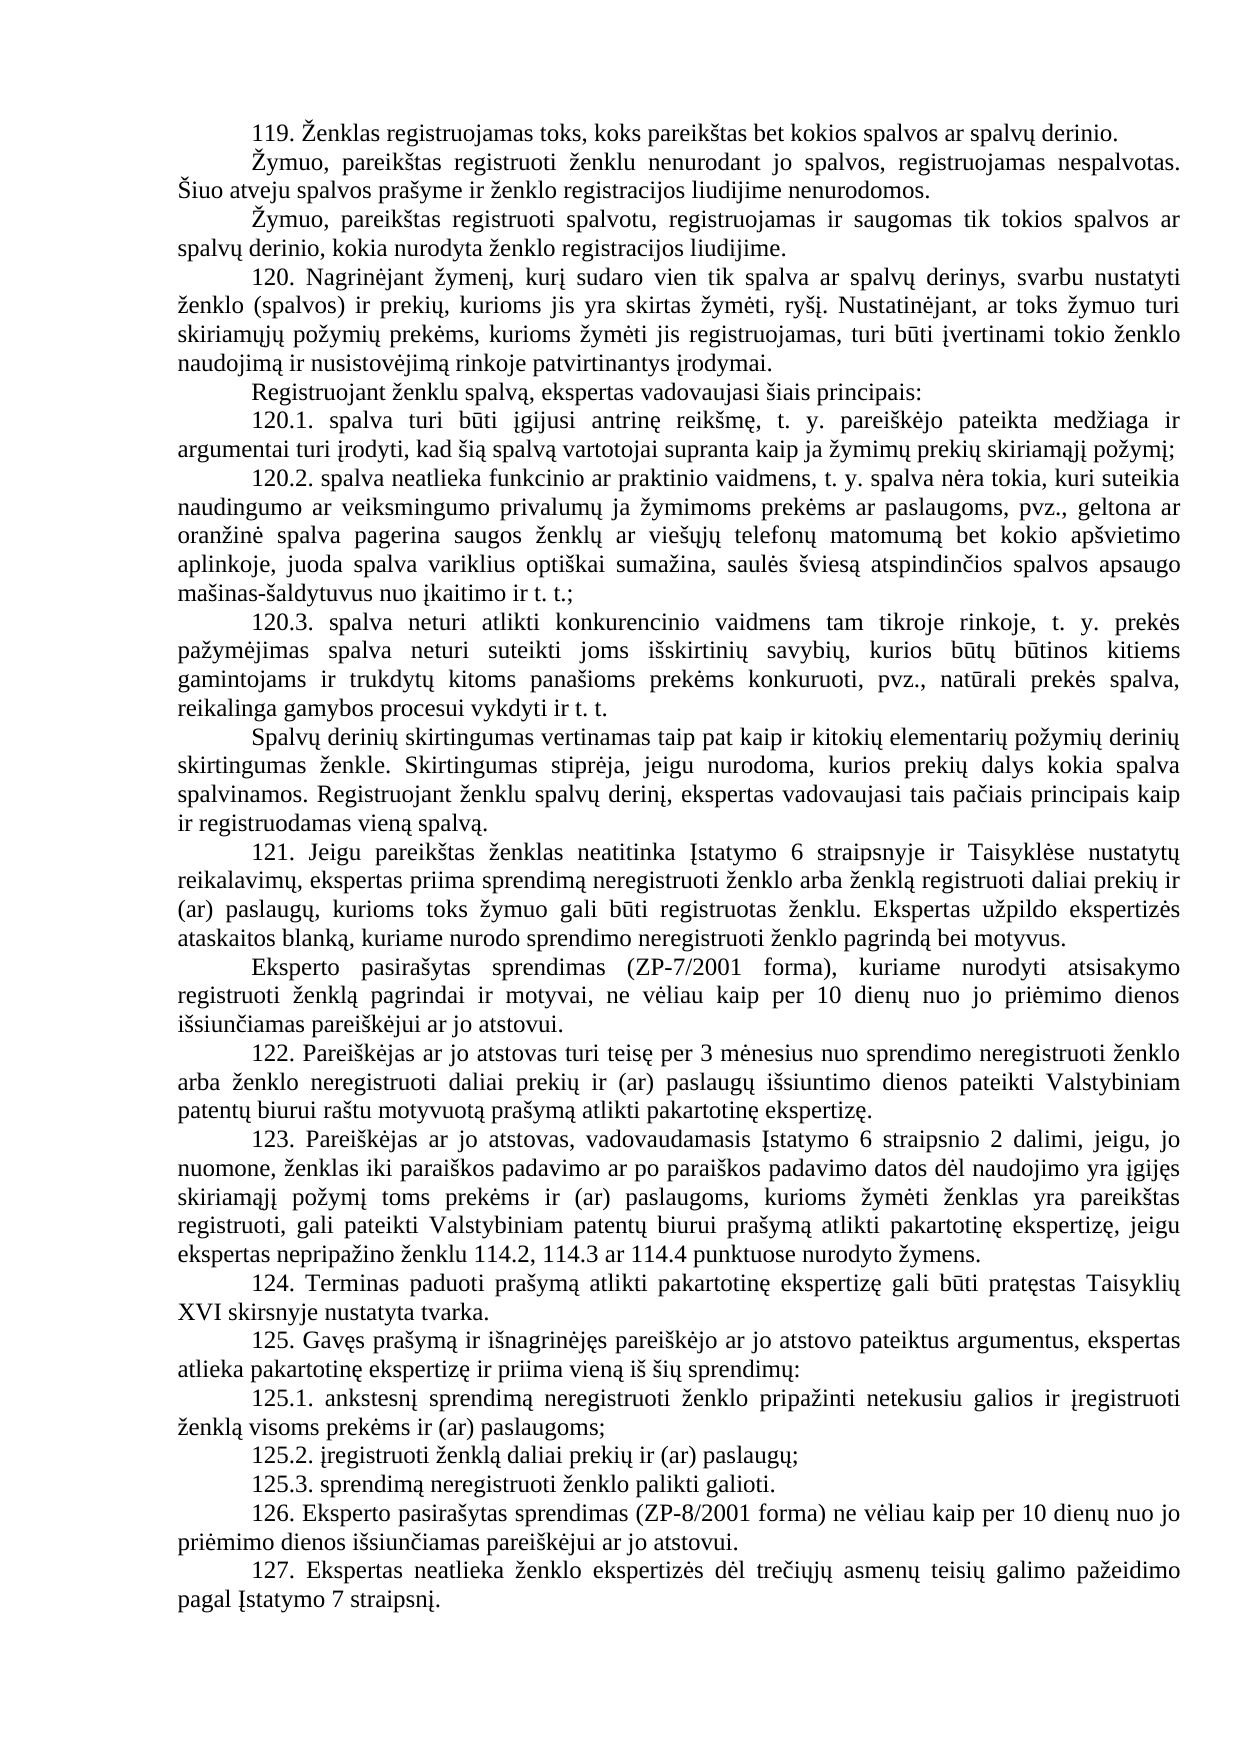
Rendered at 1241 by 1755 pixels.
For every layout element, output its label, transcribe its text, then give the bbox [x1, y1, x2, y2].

text 124. Terminas paduoti prašymą atlikti pakartotinę ekspertizę gali būti pratęstas Taisyklių XVI skirsnyje nustatyta tvarka. [177, 1268, 1181, 1326]
text Spalvų derinių skirtingumas vertinamas taip pat kaip ir kitokių elementarių požymių derinių skirtingumas ženkle. Skirtingumas stiprėja, jeigu nurodoma, kurios prekių dalys kokia spalva spalvinamos. Registruojant ženklu spalvų derinį, ekspertas vadovaujasi tais pačiais principais kaip ir registruodamas vieną spalvą. [177, 722, 1181, 837]
text Žymuo, pareikštas registruoti spalvotu, registruojamas ir saugomas tik tokios spalvos ar spalvų derinio, kokia nurodyta ženklo registracijos liudijime. [177, 204, 1181, 262]
text 120.2. spalva neatlieka funkcinio ar praktinio vaidmens, t. y. spalva nėra tokia, kuri suteikia naudingumo ar veiksmingumo privalumų ja žymimoms prekėms ar paslaugoms, pvz., geltona ar oranžinė spalva pagerina saugos ženklų ar viešųjų telefonų matomumą bet kokio apšvietimo aplinkoje, juoda spalva variklius optiškai sumažina, saulės šviesą atspindinčios spalvos apsaugo mašinas-šaldytuvus nuo įkaitimo ir t. t.; [177, 463, 1181, 607]
text 120.3. spalva neturi atlikti konkurencinio vaidmens tam tikroje rinkoje, t. y. prekės pažymėjimas spalva neturi suteikti joms išskirtinių savybių, kurios būtų būtinos kitiems gamintojams ir trukdytų kitoms panašioms prekėms konkuruoti, pvz., natūrali prekės spalva, reikalinga gamybos procesui vykdyti ir t. t. [177, 607, 1181, 722]
text 122. Pareiškėjas ar jo atstovas turi teisę per 3 mėnesius nuo sprendimo neregistruoti ženklo arba ženklo neregistruoti daliai prekių ir (ar) paslaugų išsiuntimo dienos pateikti Valstybiniam patentų biurui raštu motyvuotą prašymą atlikti pakartotinę ekspertizę. [177, 1038, 1181, 1124]
text 119. Ženklas registruojamas toks, koks pareikštas bet kokios spalvos ar spalvų derinio. [177, 118, 1181, 147]
text 126. Eksperto pasirašytas sprendimas (ZP-8/2001 forma) ne vėliau kaip per 10 dienų nuo jo priėmimo dienos išsiunčiamas pareiškėjui ar jo atstovui. [177, 1498, 1181, 1556]
text 125.1. ankstesnį sprendimą neregistruoti ženklo pripažinti netekusiu galios ir įregistruoti ženklą visoms prekėms ir (ar) paslaugoms; [177, 1383, 1181, 1441]
text 120.1. spalva turi būti įgijusi antrinę reikšmę, t. y. pareiškėjo pateikta medžiaga ir argumentai turi įrodyti, kad šią spalvą vartotojai supranta kaip ja žymimų prekių skiriamąjį požymį; [177, 406, 1181, 463]
text 125.3. sprendimą neregistruoti ženklo palikti galioti. [177, 1469, 1181, 1498]
text 121. Jeigu pareikštas ženklas neatitinka Įstatymo 6 straipsnyje ir Taisyklėse nustatytų reikalavimų, ekspertas priima sprendimą neregistruoti ženklo arba ženklą registruoti daliai prekių ir (ar) paslaugų, kurioms toks žymuo gali būti registruotas ženklu. Ekspertas užpildo ekspertizės ataskaitos blanką, kuriame nurodo sprendimo neregistruoti ženklo pagrindą bei motyvus. [177, 837, 1181, 952]
text 120. Nagrinėjant žymenį, kurį sudaro vien tik spalva ar spalvų derinys, svarbu nustatyti ženklo (spalvos) ir prekių, kurioms jis yra skirtas žymėti, ryšį. Nustatinėjant, ar toks žymuo turi skiriamųjų požymių prekėms, kurioms žymėti jis registruojamas, turi būti įvertinami tokio ženklo naudojimą ir nusistovėjimą rinkoje patvirtinantys įrodymai. [177, 262, 1181, 377]
text Eksperto pasirašytas sprendimas (ZP-7/2001 forma), kuriame nurodyti atsisakymo registruoti ženklą pagrindai ir motyvai, ne vėliau kaip per 10 dienų nuo jo priėmimo dienos išsiunčiamas pareiškėjui ar jo atstovui. [177, 952, 1181, 1038]
text Registruojant ženklu spalvą, ekspertas vadovaujasi šiais principais: [177, 377, 1181, 406]
text 125.2. įregistruoti ženklą daliai prekių ir (ar) paslaugų; [177, 1441, 1181, 1469]
text Žymuo, pareikštas registruoti ženklu nenurodant jo spalvos, registruojamas nespalvotas. Šiuo atveju spalvos prašyme ir ženklo registracijos liudijime nenurodomos. [177, 147, 1181, 204]
text 125. Gavęs prašymą ir išnagrinėjęs pareiškėjo ar jo atstovo pateiktus argumentus, ekspertas atlieka pakartotinę ekspertizę ir priima vieną iš šių sprendimų: [177, 1326, 1181, 1383]
text 127. Ekspertas neatlieka ženklo ekspertizės dėl trečiųjų asmenų teisių galimo pažeidimo pagal Įstatymo 7 straipsnį. [177, 1556, 1181, 1613]
text 123. Pareiškėjas ar jo atstovas, vadovaudamasis Įstatymo 6 straipsnio 2 dalimi, jeigu, jo nuomone, ženklas iki paraiškos padavimo ar po paraiškos padavimo datos dėl naudojimo yra įgijęs skiriamąjį požymį toms prekėms ir (ar) paslaugoms, kurioms žymėti ženklas yra pareikštas registruoti, gali pateikti Valstybiniam patentų biurui prašymą atlikti pakartotinę ekspertizę, jeigu ekspertas nepripažino ženklu 114.2, 114.3 ar 114.4 punktuose nurodyto žymens. [177, 1124, 1181, 1268]
